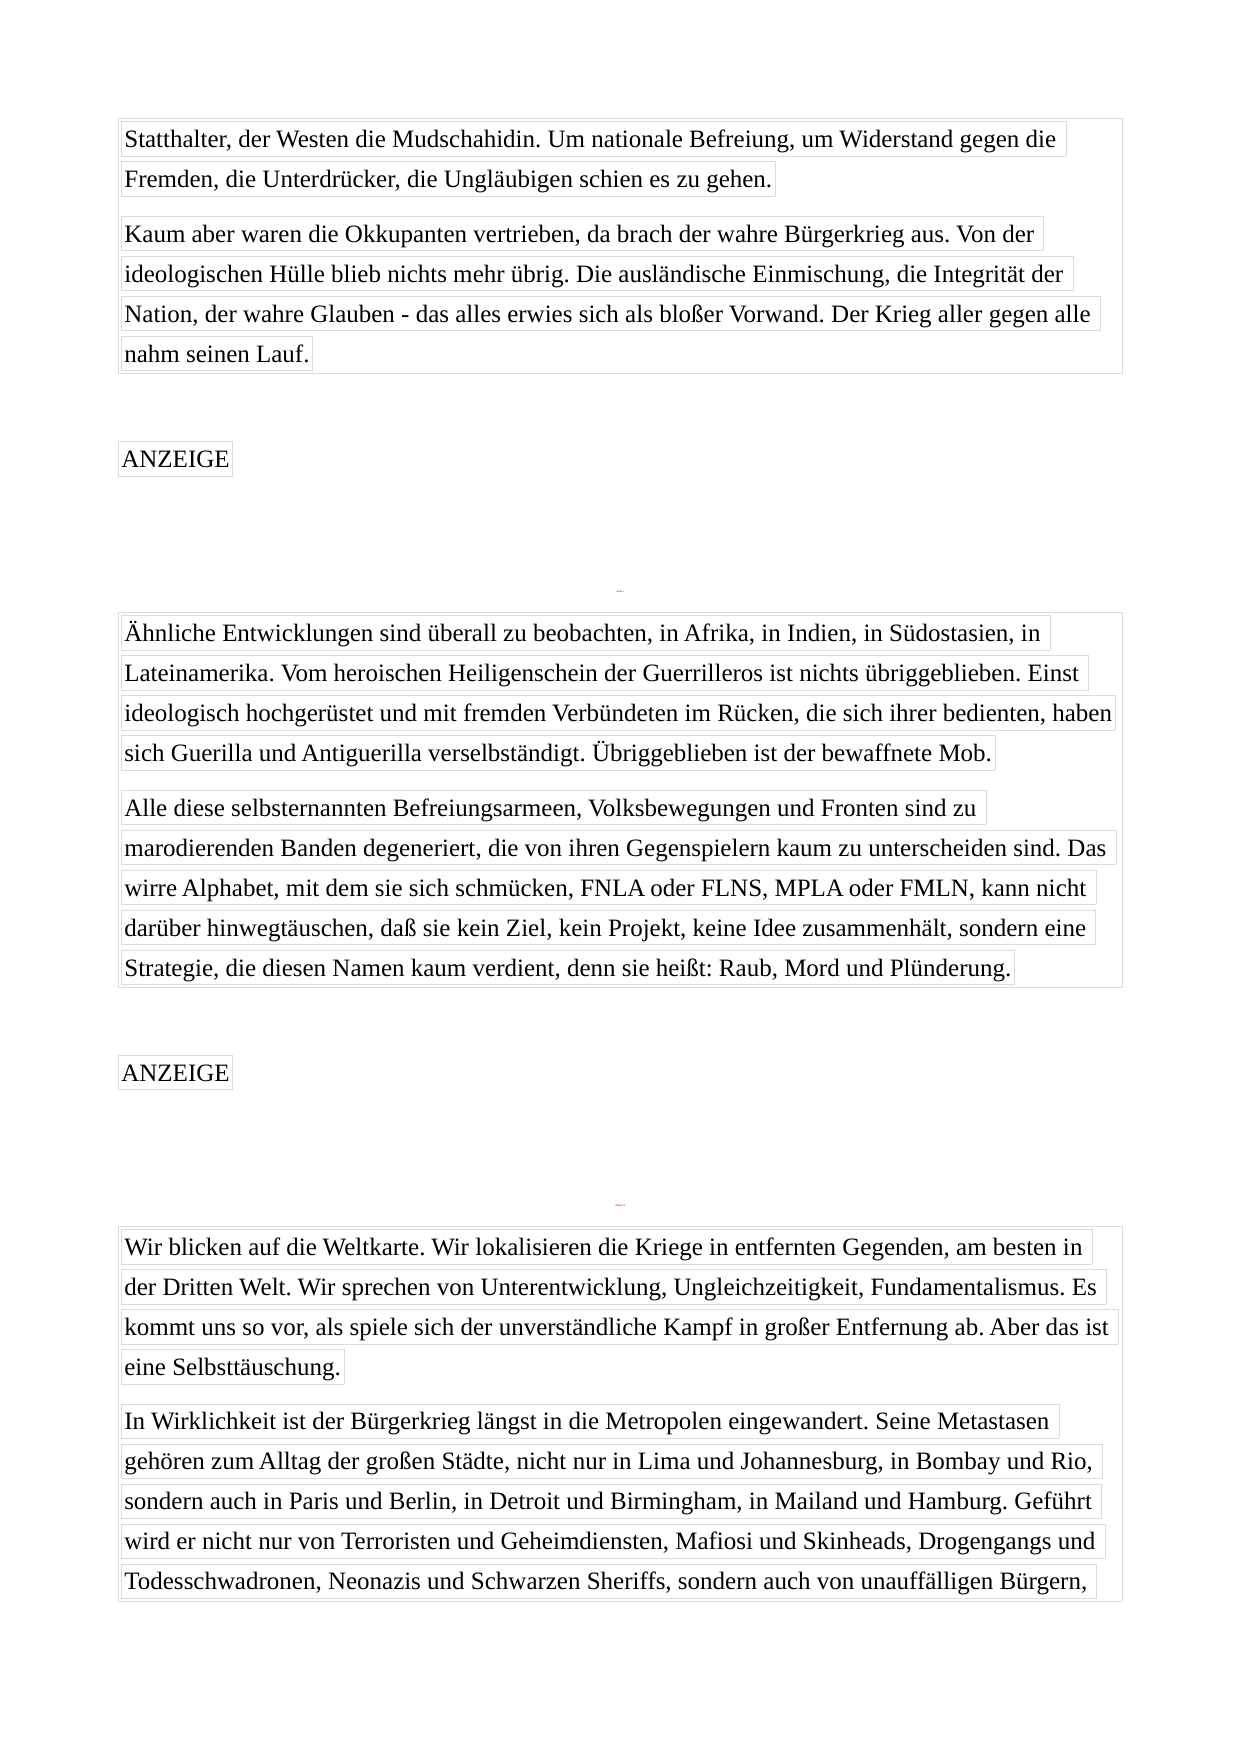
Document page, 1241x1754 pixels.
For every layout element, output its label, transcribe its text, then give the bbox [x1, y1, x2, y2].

text Ähnliche Entwicklungen sind überall zu beobachten, in Afrika, in Indien, in Südostasien, in Lateinamerika. Vom heroischen Heiligenschein der Guerrilleros ist nichts übriggeblieben. Einst ideologisch hochgerüstet und mit fremden Verbündeten im Rücken, die sich ihrer bedienten, haben sich Guerilla und Antiguerilla verselbständigt. Übriggeblieben ist der bewaffnete Mob. [119, 613, 1122, 770]
text Kaum aber waren die Okkupanten vertrieben, da brach der wahre Bürgerkrieg aus. Von der ideologischen Hülle blieb nichts mehr übrig. Die ausländische Einmischung, die Integrität der Nation, der wahre Glauben - das alles erwies sich als bloßer Vorwand. Der Krieg aller gegen alle nahm seinen Lauf. [119, 213, 1122, 373]
text Statthalter, der Westen die Mudschahidin. Um nationale Befreiung, um Widerstand gegen die Fremden, die Unterdrücker, die Ungläubigen schien es zu gehen. [119, 119, 1122, 196]
text Wir blicken auf die Weltkarte. Wir lokalisieren die Kriege in entfernten Gegenden, am besten in der Dritten Welt. Wir sprechen von Unterentwicklung, Ungleichzeitigkeit, Fundamentalismus. Es kommt uns so vor, als spiele sich der unverständliche Kampf in großer Entfernung ab. Aber das ist eine Selbsttäuschung. [119, 1227, 1122, 1384]
text In Wirklichkeit ist der Bürgerkrieg längst in die Metropolen eingewandert. Seine Metastasen gehören zum Alltag der großen Städte, nicht nur in Lima und Johannesburg, in Bombay und Rio, sondern auch in Paris und Berlin, in Detroit und Birmingham, in Mailand und Hamburg. Geführt wird er nicht nur von Terroristen und Geheimdiensten, Mafiosi und Skinheads, Drogengangs und Todesschwadronen, Neonazis und Schwarzen Sheriffs, sondern auch von unauffälligen Bürgern, [119, 1400, 1122, 1601]
text [233, 1055, 1122, 1089]
text ANZEIGE [119, 1056, 232, 1089]
text [233, 441, 1122, 476]
text Alle diese selbsternannten Befreiungsarmeen, Volksbewegungen und Fronten sind zu marodierenden Banden degeneriert, die von ihren Gegenspielern kaum zu unterscheiden sind. Das wirre Alphabet, mit dem sie sich schmücken, FNLA oder FLNS, MPLA oder FMLN, kann nicht darüber hinwegtäuschen, daß sie kein Ziel, kein Projekt, keine Idee zusammenhält, sondern eine Strategie, die diesen Namen kaum verdient, denn sie heißt: Raub, Mord und Plünderung. [119, 787, 1122, 987]
text ANZEIGE [119, 442, 232, 476]
